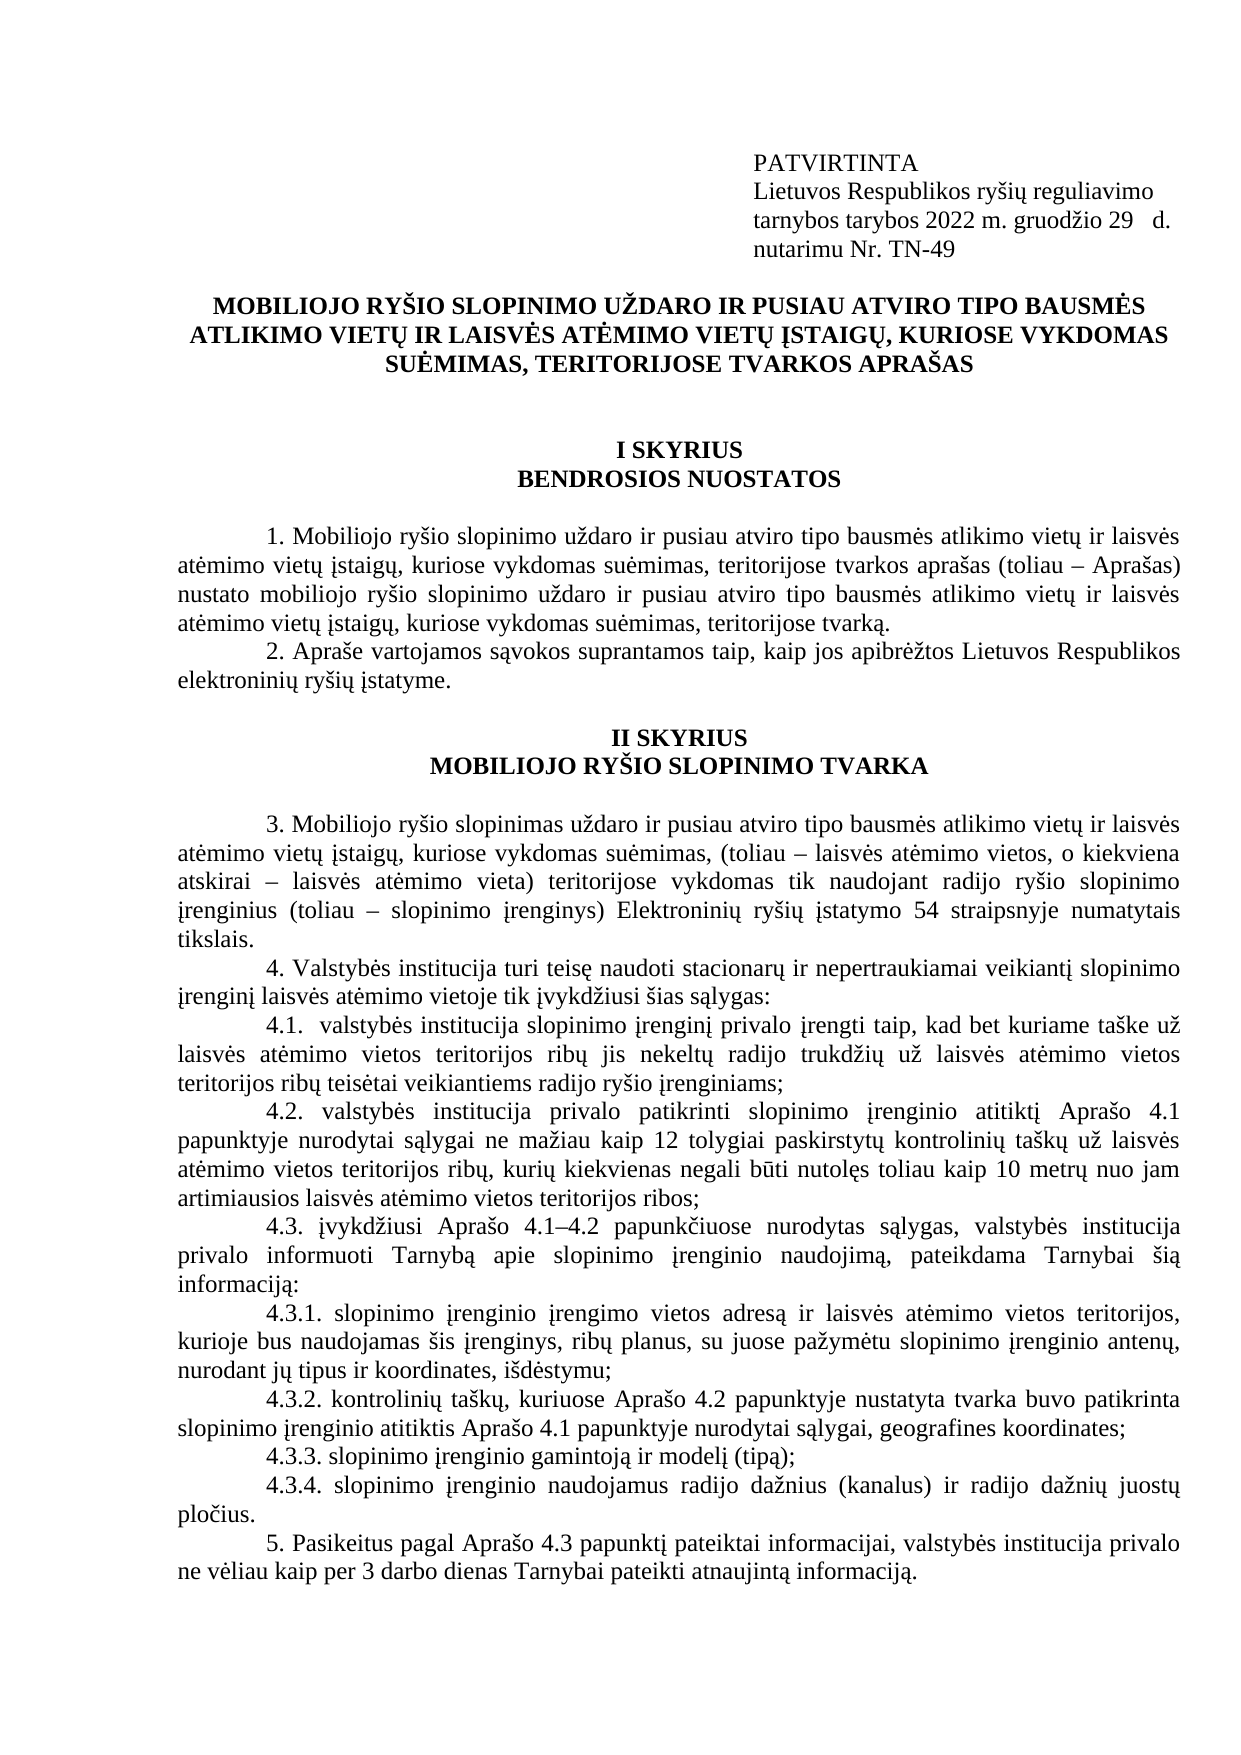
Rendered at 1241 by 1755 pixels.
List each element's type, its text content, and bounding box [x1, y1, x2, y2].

text Lietuvos Respublikos ryšių reguliavimo [177, 176, 1181, 205]
text I SKYRIUS [177, 435, 1181, 464]
text MOBILIOJO RYŠIO SLOPINIMO TVARKA [177, 751, 1181, 780]
text MOBILIOJO RYŠIO SLOPINIMO UŽDARO IR PUSIAU ATVIRO TIPO BAUSMĖS ATLIKIMO VIETŲ IR LAISVĖS ATĖMIMO VIETŲ ĮSTAIGŲ, KURIOSE VYKDOMAS SUĖMIMAS, TERITORIJOSE TVARKOS APRAŠAS [177, 291, 1181, 378]
text 4.3.2. kontrolinių taškų, kuriuose Aprašo 4.2 papunktyje nustatyta tvarka buvo patikrinta slopinimo įrenginio atitiktis Aprašo 4.1 papunktyje nurodytai sąlygai, geografines koordinates; [177, 1384, 1181, 1441]
text 2. Apraše vartojamos sąvokos suprantamos taip, kaip jos apibrėžtos Lietuvos Respublikos elektroninių ryšių įstatyme. [177, 636, 1181, 694]
text 4.3.3. slopinimo įrenginio gamintoją ir modelį (tipą); [177, 1441, 1181, 1470]
text 4.1. valstybės institucija slopinimo įrenginį privalo įrengti taip, kad bet kuriame taške už laisvės atėmimo vietos teritorijos ribų jis nekeltų radijo trukdžių už laisvės atėmimo vietos teritorijos ribų teisėtai veikiantiems radijo ryšio įrenginiams; [177, 1010, 1181, 1096]
text 1. Mobiliojo ryšio slopinimo uždaro ir pusiau atviro tipo bausmės atlikimo vietų ir laisvės atėmimo vietų įstaigų, kuriose vykdomas suėmimas, teritorijose tvarkos aprašas (toliau – Aprašas) nustato mobiliojo ryšio slopinimo uždaro ir pusiau atviro tipo bausmės atlikimo vietų ir laisvės atėmimo vietų įstaigų, kuriose vykdomas suėmimas, teritorijose tvarką. [177, 521, 1181, 636]
text PATVIRTINTA [177, 148, 1181, 176]
text nutarimu Nr. TN-49 [177, 234, 1181, 263]
text 4.2. valstybės institucija privalo patikrinti slopinimo įrenginio atitiktį Aprašo 4.1 papunktyje nurodytai sąlygai ne mažiau kaip 12 tolygiai paskirstytų kontrolinių taškų už laisvės atėmimo vietos teritorijos ribų, kurių kiekvienas negali būti nutolęs toliau kaip 10 metrų nuo jam artimiausios laisvės atėmimo vietos teritorijos ribos; [177, 1096, 1181, 1211]
text 4. Valstybės institucija turi teisę naudoti stacionarų ir nepertraukiamai veikiantį slopinimo įrenginį laisvės atėmimo vietoje tik įvykdžiusi šias sąlygas: [177, 953, 1181, 1010]
text 4.3. įvykdžiusi Aprašo 4.1–4.2 papunkčiuose nurodytas sąlygas, valstybės institucija privalo informuoti Tarnybą apie slopinimo įrenginio naudojimą, pateikdama Tarnybai šią informaciją: [177, 1211, 1181, 1298]
text 4.3.4. slopinimo įrenginio naudojamus radijo dažnius (kanalus) ir radijo dažnių juostų pločius. [177, 1470, 1181, 1528]
text II SKYRIUS [177, 723, 1181, 751]
text 5. Pasikeitus pagal Aprašo 4.3 papunktį pateiktai informacijai, valstybės institucija privalo ne vėliau kaip per 3 darbo dienas Tarnybai pateikti atnaujintą informaciją. [177, 1528, 1181, 1585]
text tarnybos tarybos 2022 m. gruodžio 29 d. [177, 205, 1181, 234]
text 3. Mobiliojo ryšio slopinimas uždaro ir pusiau atviro tipo bausmės atlikimo vietų ir laisvės atėmimo vietų įstaigų, kuriose vykdomas suėmimas, (toliau – laisvės atėmimo vietos, o kiekviena atskirai – laisvės atėmimo vieta) teritorijose vykdomas tik naudojant radijo ryšio slopinimo įrenginius (toliau – slopinimo įrenginys) Elektroninių ryšių įstatymo 54 straipsnyje numatytais tikslais. [177, 809, 1181, 953]
text 4.3.1. slopinimo įrenginio įrengimo vietos adresą ir laisvės atėmimo vietos teritorijos, kurioje bus naudojamas šis įrenginys, ribų planus, su juose pažymėtu slopinimo įrenginio antenų, nurodant jų tipus ir koordinates, išdėstymu; [177, 1298, 1181, 1384]
text BENDROSIOS NUOSTATOS [177, 464, 1181, 493]
